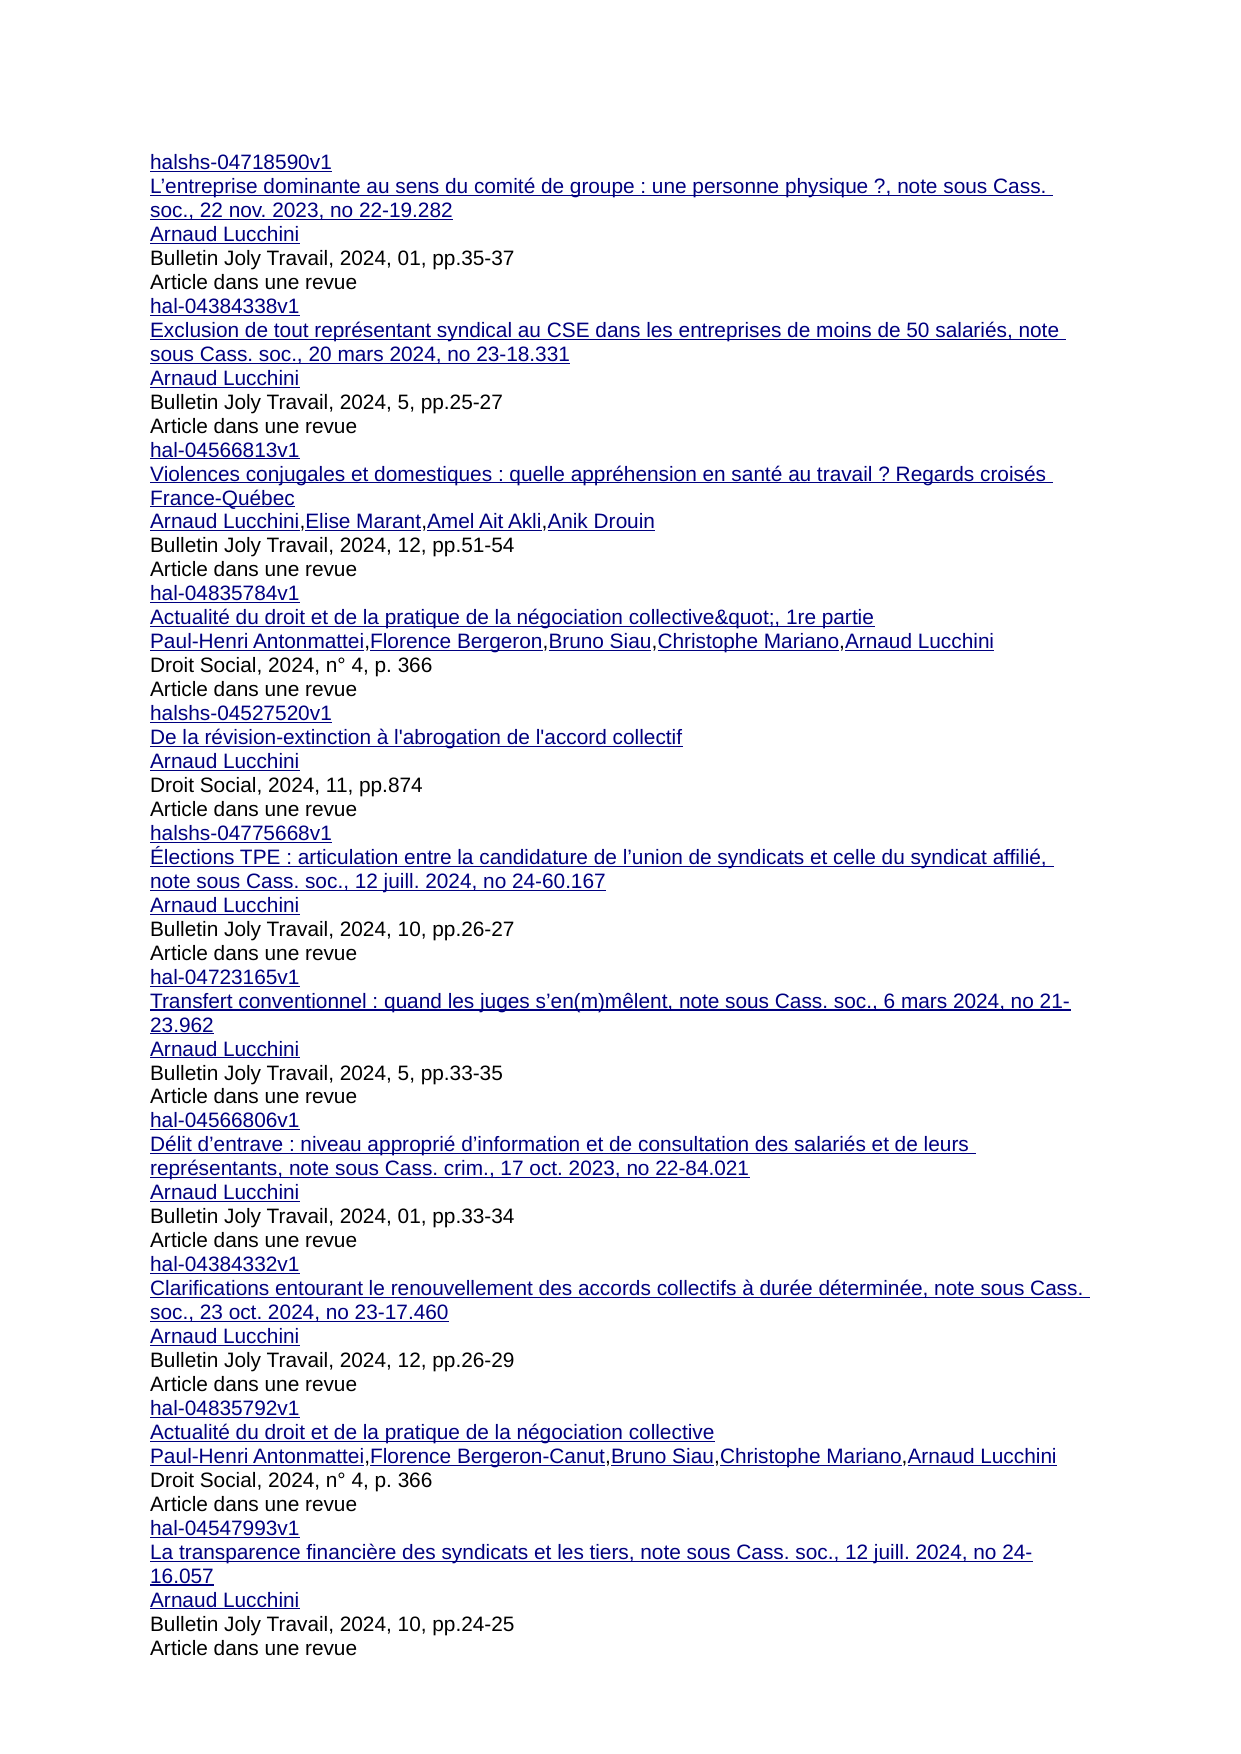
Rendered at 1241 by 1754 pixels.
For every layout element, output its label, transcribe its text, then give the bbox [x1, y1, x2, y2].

table_cell La transparence financière des syndicats et les tiers, note sous Cass. soc., 12 juill. 2024, no 24-16.057 Arnaud Lucchini Bulletin Joly Travail, 2024, 10, pp.24-25 Article dans une revue [150, 1540, 1090, 1659]
table_cell Exclusion de tout représentant syndical au CSE dans les entreprises de moins de 50 salariés, note sous Cass. soc., 20 mars 2024, no 23-18.331 Arnaud Lucchini Bulletin Joly Travail, 2024, 5, pp.25-27 Article dans une revue hal-04566813v1 [150, 318, 1090, 461]
table_cell Clarifications entourant le renouvellement des accords collectifs à durée déterminée, note sous Cass. [150, 1276, 1090, 1297]
table_cell Actualité du droit et de la pratique de la négociation collective Paul-Henri Antonmattei,Florence Bergeron-Canut,Bruno Siau,Christophe Mariano,Arnaud Lucchini Droit Social, 2024, n° 4, p. 366 Article dans une revue hal-04547993v1 [150, 1420, 1090, 1539]
table_cell halshs-04718590v1 [150, 150, 1090, 174]
table_cell De la révision-extinction à l'abrogation de l'accord collectif Arnaud Lucchini Droit Social, 2024, 11, pp.874 Article dans une revue halshs-04775668v1 [150, 725, 1090, 845]
table_cell L’entreprise dominante au sens du comité de groupe : une personne physique ?, note sous Cass. soc., 22 nov. 2023, no 22-19.282 Arnaud Lucchini Bulletin Joly Travail, 2024, 01, pp.35-37 Article dans une revue hal-04384338v1 [150, 174, 1090, 318]
table_cell soc., 23 oct. 2024, no 23-17.460 Arnaud Lucchini Bulletin Joly Travail, 2024, 12, pp.26-29 Article dans une revue hal-04835792v1 [150, 1298, 1090, 1420]
table_cell Délit d’entrave : niveau approprié d’information et de consultation des salariés et de leurs représentants, note sous Cass. crim., 17 oct. 2023, no 22-84.021 Arnaud Lucchini Bulletin Joly Travail, 2024, 01, pp.33-34 Article dans une revue hal-04384332v1 [150, 1132, 1090, 1276]
table_cell Élections TPE : articulation entre la candidature de l’union de syndicats et celle du syndicat affilié, note sous Cass. soc., 12 juill. 2024, no 24-60.167 Arnaud Lucchini Bulletin Joly Travail, 2024, 10, pp.26-27 Article dans une revue hal-04723165v1 [150, 845, 1090, 988]
table_cell Violences conjugales et domestiques : quelle appréhension en santé au travail ? Regards croisés France-Québec Arnaud Lucchini,Elise Marant,Amel Ait Akli,Anik Drouin Bulletin Joly Travail, 2024, 12, pp.51-54 Article dans une revue hal-04835784v1 [150, 461, 1090, 605]
table_cell Transfert conventionnel : quand les juges s’en(m)mêlent, note sous Cass. soc., 6 mars 2024, no 21-23.962 Arnaud Lucchini Bulletin Joly Travail, 2024, 5, pp.33-35 Article dans une revue hal-04566806v1 [150, 989, 1090, 1132]
table_cell Actualité du droit et de la pratique de la négociation collective&quot;, 1re partie Paul-Henri Antonmattei,Florence Bergeron,Bruno Siau,Christophe Mariano,Arnaud Lucchini Droit Social, 2024, n° 4, p. 366 Article dans une revue halshs-04527520v1 [150, 605, 1090, 725]
